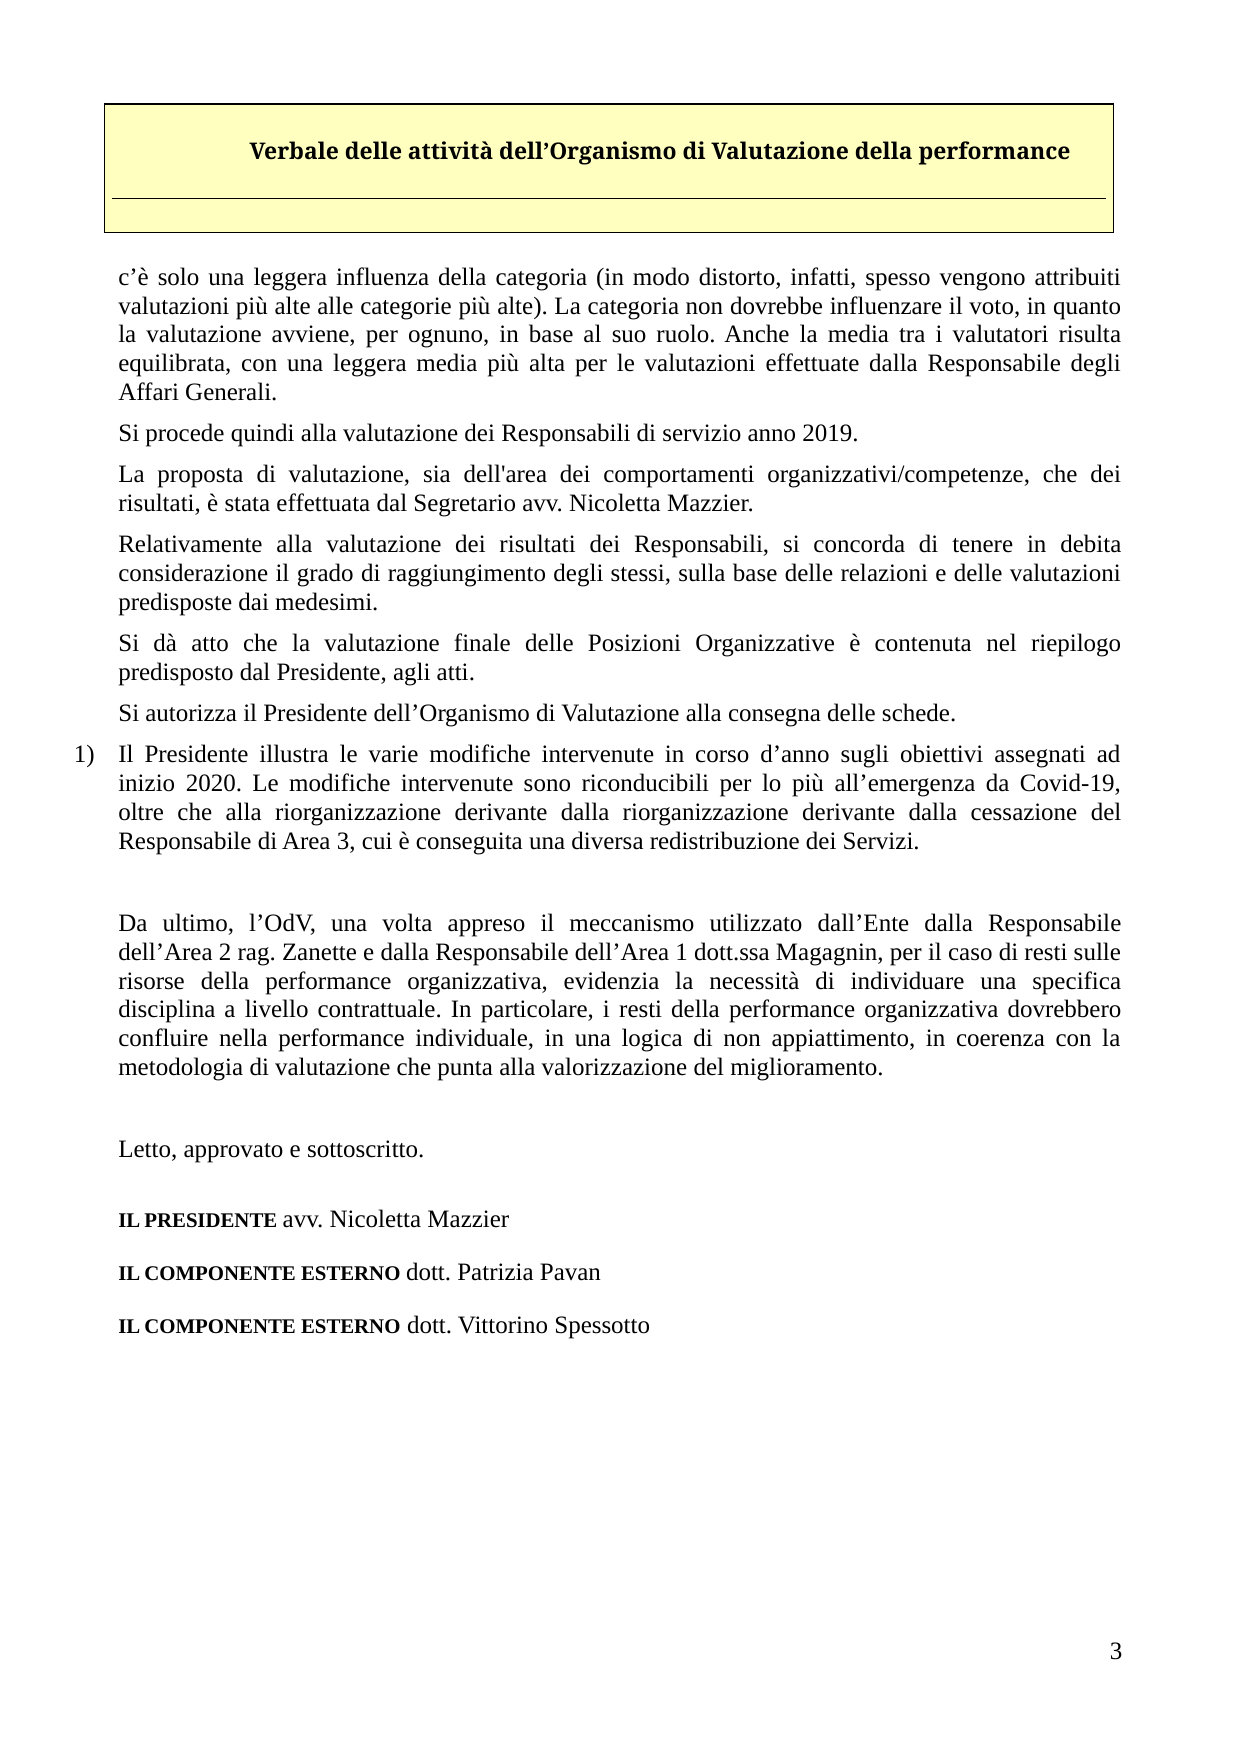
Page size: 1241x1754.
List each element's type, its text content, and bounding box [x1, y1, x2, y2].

text IL COMPONENTE ESTERNO dott. Patrizia Pavan [118, 1257, 1122, 1286]
text Letto, approvato e sottoscritto. [118, 1134, 1122, 1163]
text Si dà atto che la valutazione finale delle Posizioni Organizzative è contenuta nel riepilogo predisposto dal Presidente, agli atti. [118, 628, 1122, 686]
text Si procede quindi alla valutazione dei Responsabili di servizio anno 2019. [118, 418, 1122, 447]
text Si autorizza il Presidente dell’Organismo di Valutazione alla consegna delle schede. [118, 698, 1122, 727]
text c’è solo una leggera influenza della categoria (in modo distorto, infatti, spesso vengono attribuiti valutazioni più alte alle categorie più alte). La categoria non dovrebbe influenzare il voto, in quanto la valutazione avviene, per ognuno, in base al suo ruolo. Anche la media tra i valutatori risulta equilibrata, con una leggera media più alta per le valutazioni effettuate dalla Responsabile degli Affari Generali. [118, 262, 1122, 406]
list Il Presidente illustra le varie modifiche intervenute in corso d’anno sugli obiettivi assegnati ad inizio 2020. Le modifiche intervenute sono riconducibili per lo più all’emergenza da Covid-19, oltre che alla riorganizzazione derivante dalla riorganizzazione derivante dalla cessazione del Responsabile di Area 3, cui è conseguita una diversa redistribuzione dei Servizi. [74, 739, 1122, 854]
text Da ultimo, l’OdV, una volta appreso il meccanismo utilizzato dall’Ente dalla Responsabile dell’Area 2 rag. Zanette e dalla Responsabile dell’Area 1 dott.ssa Magagnin, per il caso di resti sulle risorse della performance organizzativa, evidenzia la necessità di individuare una specifica disciplina a livello contrattuale. In particolare, i resti della performance organizzativa dovrebbero confluire nella performance individuale, in una logica di non appiattimento, in coerenza con la metodologia di valutazione che punta alla valorizzazione del miglioramento. [118, 908, 1122, 1081]
text IL COMPONENTE ESTERNO dott. Vittorino Spessotto [118, 1310, 1122, 1339]
text IL PRESIDENTE avv. Nicoletta Mazzier [118, 1204, 1122, 1233]
text La proposta di valutazione, sia dell'area dei comportamenti organizzativi/competenze, che dei risultati, è stata effettuata dal Segretario avv. Nicoletta Mazzier. [118, 459, 1122, 517]
text Relativamente alla valutazione dei risultati dei Responsabili, si concorda di tenere in debita considerazione il grado di raggiungimento degli stessi, sulla base delle relazioni e delle valutazioni predisposte dai medesimi. [118, 529, 1122, 616]
